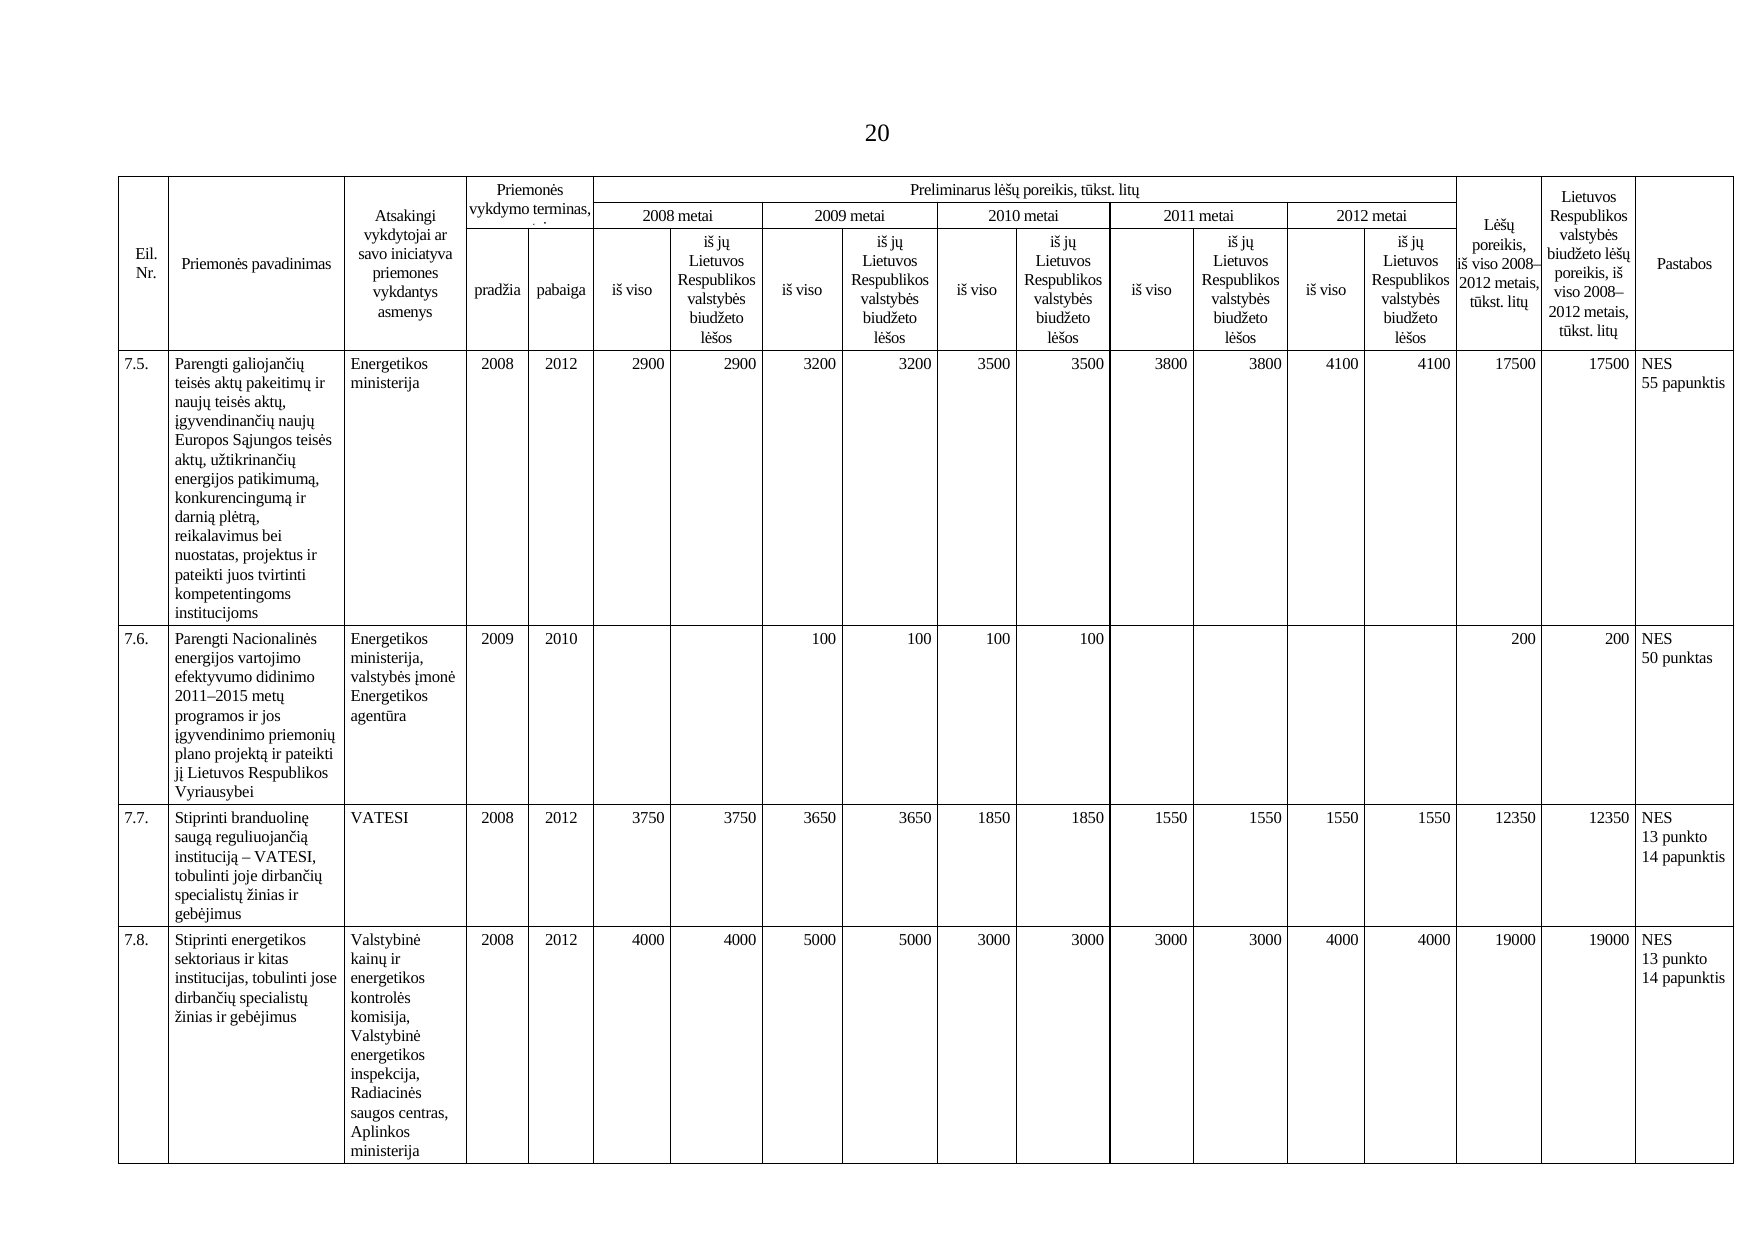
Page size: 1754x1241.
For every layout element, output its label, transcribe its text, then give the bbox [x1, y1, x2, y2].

table_cell 2900 [671, 351, 762, 625]
table_cell 5000 [843, 927, 937, 1163]
table_cell NES 13 punkto 14 papunktis [1636, 927, 1733, 1163]
table_cell 200 [1457, 626, 1541, 804]
table_cell 2009 metai [763, 203, 937, 228]
table_cell 100 [763, 626, 842, 804]
table_cell 19000 [1542, 927, 1635, 1163]
table_cell 2012 [529, 805, 593, 926]
table_cell 3000 [1194, 927, 1287, 1163]
table_cell pabaiga [529, 229, 593, 349]
table_cell 1550 [1288, 805, 1364, 926]
table_cell 7.8. [119, 927, 168, 1163]
table_cell iš viso [1288, 229, 1364, 349]
table_cell 3650 [843, 805, 937, 926]
table_header Lėšų poreikis, iš viso 2008–2012 metais, tūkst. litų [1457, 177, 1541, 349]
table_cell 3500 [1017, 351, 1109, 625]
table_cell 3200 [763, 351, 842, 625]
table_cell 2008 [467, 351, 528, 625]
table_cell 1550 [1194, 805, 1287, 926]
table_cell 3000 [1111, 927, 1193, 1163]
table_cell NES 13 punkto 14 papunktis [1636, 805, 1733, 926]
table_cell 3800 [1194, 351, 1287, 625]
table_cell 3800 [1111, 351, 1193, 625]
table_cell Parengti Nacionalinės energijos vartojimo efektyvumo didinimo 2011–2015 metų programos ir jos įgyvendinimo priemonių plano projektą ir pateikti jį Lietuvos Respublikos Vyriausybei [169, 626, 344, 804]
table_cell 3500 [938, 351, 1016, 625]
table_cell [1365, 626, 1456, 804]
table_cell Energetikos ministerija [345, 351, 466, 625]
table_header Atsakingi vykdytojai ar savo iniciatyva priemones vykdantys asmenys [345, 177, 466, 349]
table_cell 2011 metai [1111, 203, 1287, 228]
table_cell 3000 [1017, 927, 1109, 1163]
table_cell [1288, 626, 1364, 804]
table_cell VATESI [345, 805, 466, 926]
table_cell iš jų Lietuvos Respublikos valstybės biudžeto lėšos [671, 229, 762, 349]
table_cell 4100 [1365, 351, 1456, 625]
table_cell iš jų Lietuvos Respublikos valstybės biudžeto lėšos [1365, 229, 1456, 349]
table_cell iš viso [763, 229, 842, 349]
table_cell iš jų Lietuvos Respublikos valstybės biudžeto lėšos [843, 229, 937, 349]
table_cell 4000 [671, 927, 762, 1163]
table_header Preliminarus lėšų poreikis, tūkst. litų [594, 177, 1456, 202]
table_header Eil. Nr. [119, 177, 168, 349]
table_cell 4000 [1288, 927, 1364, 1163]
table_cell Parengti galiojančių teisės aktų pakeitimų ir naujų teisės aktų, įgyvendinančių naujų Europos Sąjungos teisės aktų, užtikrinančių energijos patikimumą, konkurencingumą ir darnią plėtrą, reikalavimus bei nuostatas, projektus ir pateikti juos tvirtinti kompetentingoms institucijoms [169, 351, 344, 625]
table_cell 1850 [938, 805, 1016, 926]
table_cell 1550 [1365, 805, 1456, 926]
table_cell 7.7. [119, 805, 168, 926]
table_cell 4000 [594, 927, 670, 1163]
table_cell Stiprinti energetikos sektoriaus ir kitas institucijas, tobulinti jose dirbančių specialistų žinias ir gebėjimus [169, 927, 344, 1163]
table_cell 5000 [763, 927, 842, 1163]
table_cell 2010 metai [938, 203, 1109, 228]
table_cell 2012 metai [1288, 203, 1456, 228]
table_cell 7.5. [119, 351, 168, 625]
table_cell 100 [843, 626, 937, 804]
table_cell 2008 [467, 805, 528, 926]
table_cell 2008 metai [594, 203, 762, 228]
table_cell 4100 [1288, 351, 1364, 625]
table_header Priemonės vykdymo terminas, metai [467, 177, 593, 228]
table_cell Energetikos ministerija, valstybės įmonė Energetikos agentūra [345, 626, 466, 804]
table_cell 4000 [1365, 927, 1456, 1163]
table_cell 2012 [529, 927, 593, 1163]
table_cell iš jų Lietuvos Respublikos valstybės biudžeto lėšos [1017, 229, 1109, 349]
table_cell iš jų Lietuvos Respublikos valstybės biudžeto lėšos [1194, 229, 1287, 349]
table_cell 17500 [1457, 351, 1541, 625]
table_cell 3200 [843, 351, 937, 625]
table_cell 2008 [467, 927, 528, 1163]
table_cell [594, 626, 670, 804]
table_cell pradžia [467, 229, 528, 349]
table_cell 2900 [594, 351, 670, 625]
table_cell 12350 [1542, 805, 1635, 926]
table_cell iš viso [938, 229, 1016, 349]
table_cell 17500 [1542, 351, 1635, 625]
table_cell 100 [938, 626, 1016, 804]
table_cell 100 [1017, 626, 1109, 804]
table_cell 200 [1542, 626, 1635, 804]
table_cell 19000 [1457, 927, 1541, 1163]
table_cell 2010 [529, 626, 593, 804]
table_cell 2009 [467, 626, 528, 804]
table_cell [671, 626, 762, 804]
table_cell Stiprinti branduolinę saugą reguliuojančią instituciją – VATESI, tobulinti joje dirbančių specialistų žinias ir gebėjimus [169, 805, 344, 926]
table_cell NES 50 punktas [1636, 626, 1733, 804]
table_cell 2012 [529, 351, 593, 625]
table_cell 7.6. [119, 626, 168, 804]
table_header Lietuvos Respublikos valstybės biudžeto lėšų poreikis, iš viso 2008–2012 metais, tūkst. litų [1542, 177, 1635, 349]
table_cell iš viso [594, 229, 670, 349]
table_cell 3000 [938, 927, 1016, 1163]
table_cell 3750 [671, 805, 762, 926]
table_cell 1550 [1111, 805, 1193, 926]
table_cell 12350 [1457, 805, 1541, 926]
table_cell 3750 [594, 805, 670, 926]
table_cell 3650 [763, 805, 842, 926]
table_cell Valstybinė kainų ir energetikos kontrolės komisija, Valstybinė energetikos inspekcija, Radiacinės saugos centras, Aplinkos ministerija [345, 927, 466, 1163]
table_cell NES 55 papunktis [1636, 351, 1733, 625]
table_header Priemonės pavadinimas [169, 177, 344, 349]
table_header Pastabos [1636, 177, 1733, 349]
table_cell iš viso [1111, 229, 1193, 349]
table_cell [1194, 626, 1287, 804]
table_cell 1850 [1017, 805, 1109, 926]
table_cell [1111, 626, 1193, 804]
